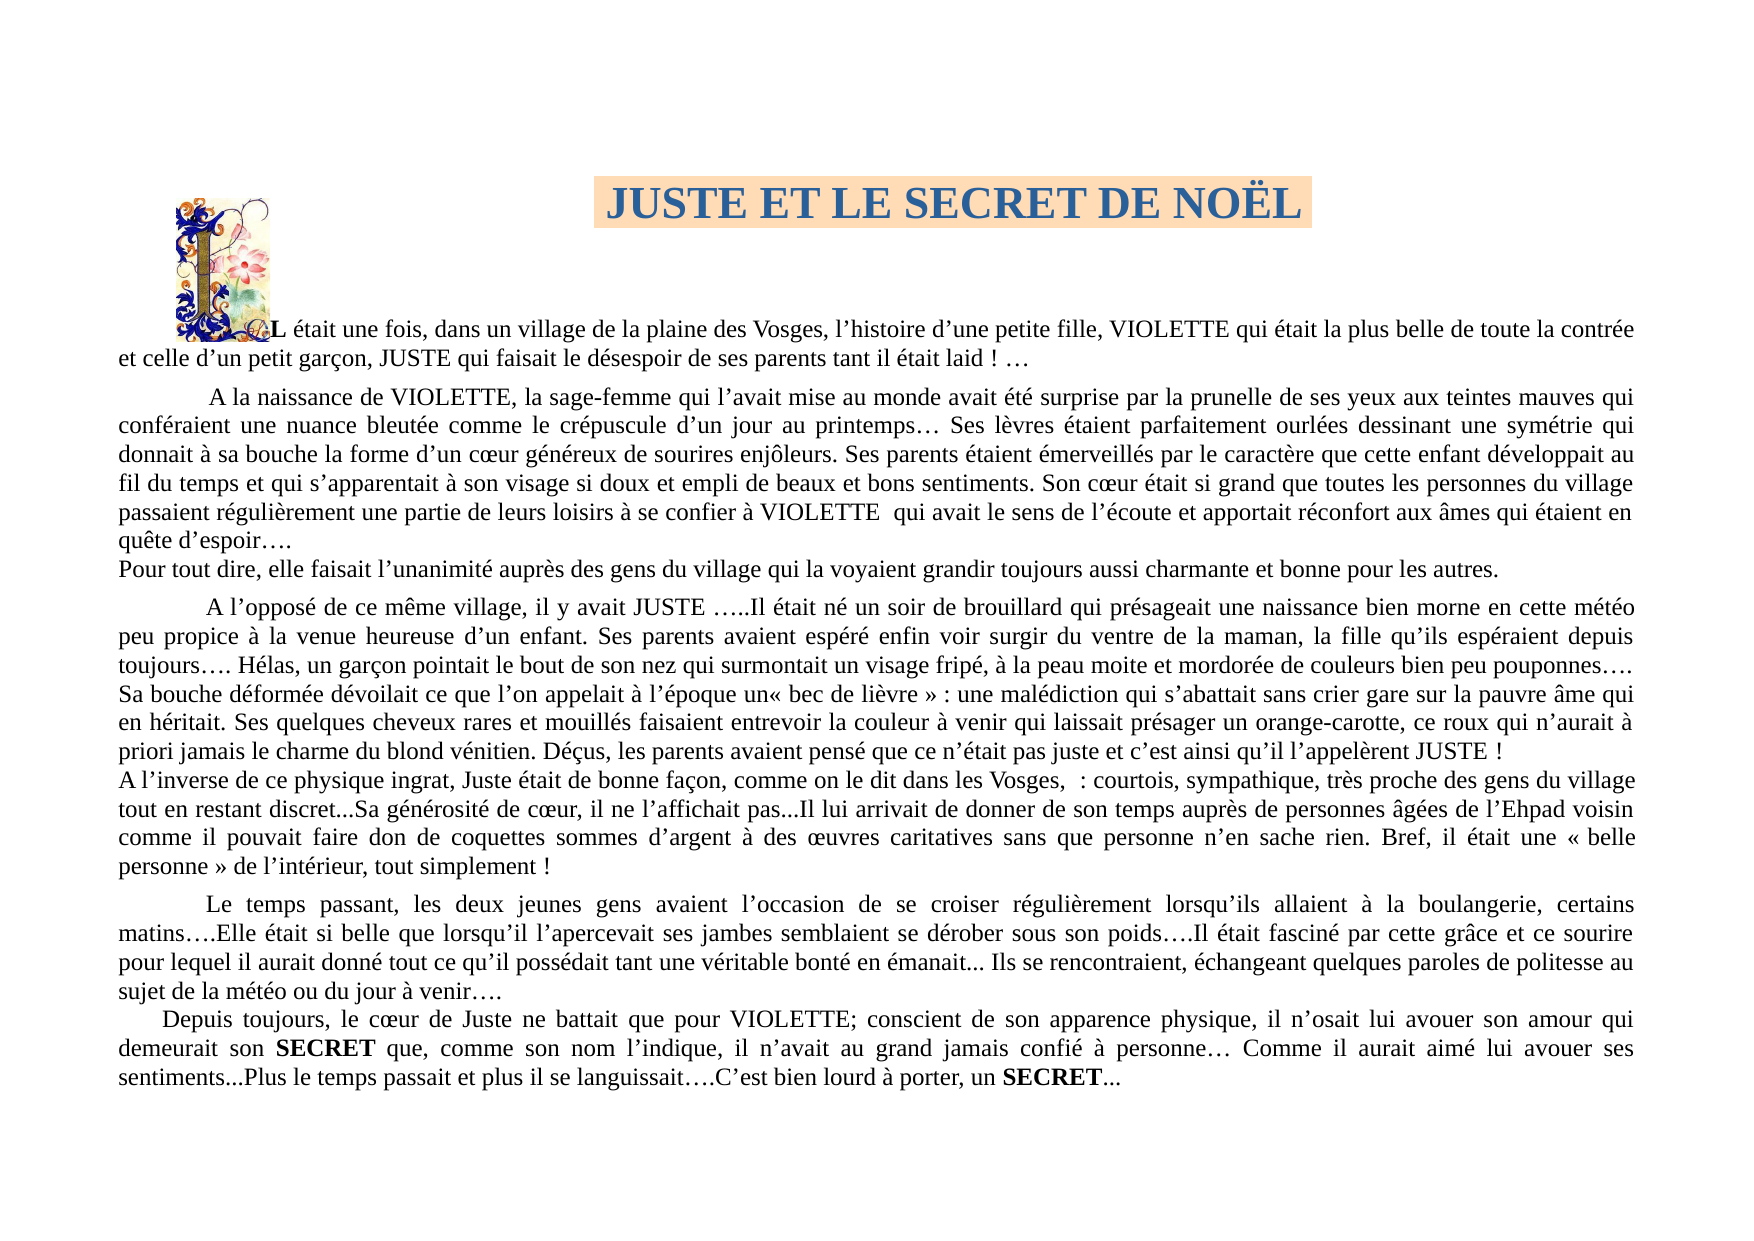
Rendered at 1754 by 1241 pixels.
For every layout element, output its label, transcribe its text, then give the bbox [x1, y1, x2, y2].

text Pour tout dire, elle faisait l’unanimité auprès des gens du village qui la voyaient grandir toujours aussi charmante et bonne pour les autres. [118, 554, 1636, 583]
text Le temps passant, les deux jeunes gens avaient l’occasion de se croiser régulièrement lorsqu’ils allaient à la boulangerie, certains matins….Elle était si belle que lorsqu’il l’apercevait ses jambes semblaient se dérober sous son poids….Il était fasciné par cette grâce et ce sourire pour lequel il aurait donné tout ce qu’il possédait tant une véritable bonté en émanait... Ils se rencontraient, échangeant quelques paroles de politesse au sujet de la météo ou du jour à venir…. [118, 889, 1636, 1004]
picture [176, 198, 270, 342]
text Depuis toujours, le cœur de Juste ne battait que pour VIOLETTE; conscient de son apparence physique, il n’osait lui avouer son amour qui demeurait son SECRET que, comme son nom l’indique, il n’avait au grand jamais confié à personne… Comme il aurait aimé lui avouer ses sentiments...Plus le temps passait et plus il se languissait….C’est bien lourd à porter, un SECRET... [118, 1004, 1636, 1091]
text L était une fois, dans un village de la plaine des Vosges, l’histoire d’une petite fille, VIOLETTE qui était la plus belle de toute la contrée et celle d’un petit garçon, JUSTE qui faisait le désespoir de ses parents tant il était laid ! … [118, 314, 1636, 372]
text A l’inverse de ce physique ingrat, Juste était de bonne façon, comme on le dit dans les Vosges, : courtois, sympathique, très proche des gens du village tout en restant discret...Sa générosité de cœur, il ne l’affichait pas...Il lui arrivait de donner de son temps auprès de personnes âgées de l’Ehpad voisin comme il pouvait faire don de coquettes sommes d’argent à des œuvres caritatives sans que personne n’en sache rien. Bref, il était une « belle personne » de l’intérieur, tout simplement ! [118, 765, 1636, 880]
text A la naissance de VIOLETTE, la sage-femme qui l’avait mise au monde avait été surprise par la prunelle de ses yeux aux teintes mauves qui conféraient une nuance bleutée comme le crépuscule d’un jour au printemps… Ses lèvres étaient parfaitement ourlées dessinant une symétrie qui donnait à sa bouche la forme d’un cœur généreux de sourires enjôleurs. Ses parents étaient émerveillés par le caractère que cette enfant développait au fil du temps et qui s’apparentait à son visage si doux et empli de beaux et bons sentiments. Son cœur était si grand que toutes les personnes du village passaient régulièrement une partie de leurs loisirs à se confier à VIOLETTE qui avait le sens de l’écoute et apportait réconfort aux âmes qui étaient en quête d’espoir…. [118, 382, 1636, 554]
text A l’opposé de ce même village, il y avait JUSTE …..Il était né un soir de brouillard qui présageait une naissance bien morne en cette météo peu propice à la venue heureuse d’un enfant. Ses parents avaient espéré enfin voir surgir du ventre de la maman, la fille qu’ils espéraient depuis toujours…. Hélas, un garçon pointait le bout de son nez qui surmontait un visage fripé, à la peau moite et mordorée de couleurs bien peu pouponnes…. Sa bouche déformée dévoilait ce que l’on appelait à l’époque un« bec de lièvre » : une malédiction qui s’abattait sans crier gare sur la pauvre âme qui en héritait. Ses quelques cheveux rares et mouillés faisaient entrevoir la couleur à venir qui laissait présager un orange-carotte, ce roux qui n’aurait à priori jamais le charme du blond vénitien. Déçus, les parents avaient pensé que ce n’était pas juste et c’est ainsi qu’il l’appelèrent JUSTE ! [118, 592, 1636, 765]
text JUSTE ET LE SECRET DE NOËL [118, 176, 1636, 228]
